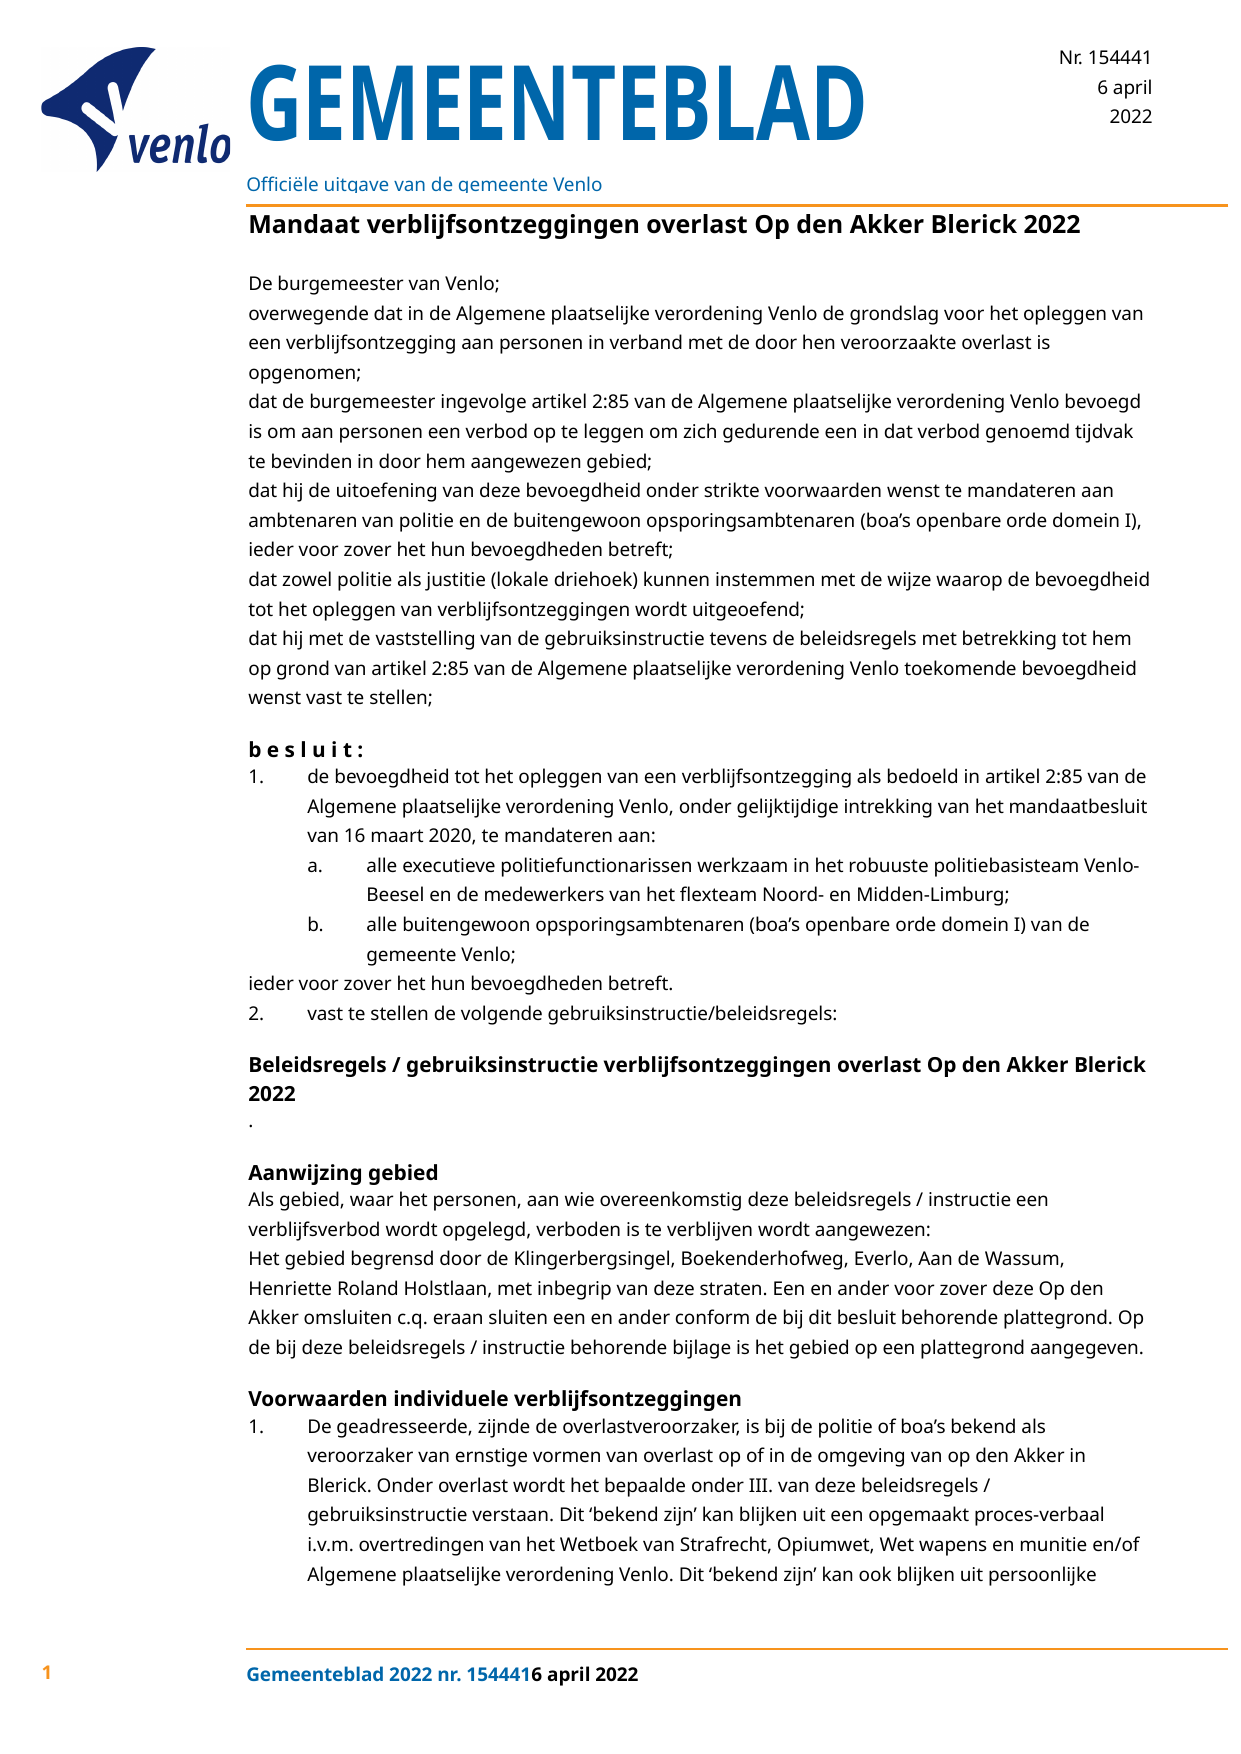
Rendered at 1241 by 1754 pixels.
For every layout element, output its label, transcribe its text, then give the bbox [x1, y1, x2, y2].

text ieder voor zover het hun bevoegdheden betreft. [248, 970, 1152, 996]
text . [248, 1107, 1152, 1133]
text dat hij de uitoefening van deze bevoegdheid onder strikte voorwaarden wenst te mandateren aan ambtenaren van politie en de buitengewoon opsporingsambtenaren (boa’s openbare orde domein I), ieder voor zover het hun bevoegdheden betreft; [248, 477, 1152, 562]
text Als gebied, waar het personen, aan wie overeenkomstig deze beleidsregels / instructie een verblijfsverbod wordt opgelegd, verboden is te verblijven wordt aangewezen: [248, 1186, 1152, 1241]
text dat zowel politie als justitie (lokale driehoek) kunnen instemmen met de wijze waarop de bevoegdheid tot het opleggen van verblijfsontzeggingen wordt uitgeoefend; [248, 566, 1152, 621]
list de bevoegdheid tot het opleggen van een verblijfsontzegging als bedoeld in artikel 2:85 van de Algemene plaatselijke verordening Venlo, onder gelijktijdige intrekking van het mandaatbesluit van 16 maart 2020, te mandateren aan: [248, 763, 1152, 848]
text De burgemeester van Venlo; [248, 270, 1152, 296]
list vast te stellen de volgende gebruiksinstructie/beleidsregels: [248, 1000, 1152, 1026]
text dat de burgemeester ingevolge artikel 2:85 van de Algemene plaatselijke verordening Venlo bevoegd is om aan personen een verbod op te leggen om zich gedurende een in dat verbod genoemd tijdvak te bevinden in door hem aangewezen gebied; [248, 389, 1152, 473]
text Aanwijzing gebied [248, 1158, 1152, 1186]
text Beleidsregels / gebruiksinstructie verblijfsontzeggingen overlast Op den Akker Blerick 2022 [248, 1050, 1152, 1107]
text dat hij met de vaststelling van de gebruiksinstructie tevens de beleidsregels met betrekking tot hem op grond van artikel 2:85 van de Algemene plaatselijke verordening Venlo toekomende bevoegdheid wenst vast te stellen; [248, 625, 1152, 710]
picture [41, 47, 231, 172]
list alle executieve politiefunctionarissen werkzaam in het robuuste politiebasisteam Venlo-Beesel en de medewerkers van het flexteam Noord- en Midden-Limburg; [307, 852, 1152, 907]
text Het gebied begrensd door de Klingerbergsingel, Boekenderhofweg, Everlo, Aan de Wassum, Henriette Roland Holstlaan, met inbegrip van deze straten. Een en ander voor zover deze Op den Akker omsluiten c.q. eraan sluiten een en ander conform de bij dit besluit behorende plattegrond. Op de bij deze beleidsregels / instructie behorende bijlage is het gebied op een plattegrond aangegeven. [248, 1245, 1152, 1360]
list De geadresseerde, zijnde de overlastveroorzaker, is bij de politie of boa’s bekend als veroorzaker van ernstige vormen van overlast op of in de omgeving van op den Akker in Blerick. Onder overlast wordt het bepaalde onder III. van deze beleidsregels / gebruiksinstructie verstaan. Dit ‘bekend zijn’ kan blijken uit een opgemaakt proces-verbaal i.v.m. overtredingen van het Wetboek van Strafrecht, Opiumwet, Wet wapens en munitie en/of Algemene plaatselijke verordening Venlo. Dit ‘bekend zijn’ kan ook blijken uit persoonlijke [248, 1413, 1152, 1587]
text Mandaat verblijfsontzeggingen overlast Op den Akker Blerick 2022 [248, 207, 1152, 241]
text overwegende dat in de Algemene plaatselijke verordening Venlo de grondslag voor het opleggen van een verblijfsontzegging aan personen in verband met de door hen veroorzaakte overlast is opgenomen; [248, 300, 1152, 385]
text Voorwaarden individuele verblijfsontzeggingen [248, 1384, 1152, 1413]
text b e s l u i t : [248, 735, 1152, 763]
list alle buitengewoon opsporingsambtenaren (boa’s openbare orde domein I) van de gemeente Venlo; [307, 911, 1152, 967]
